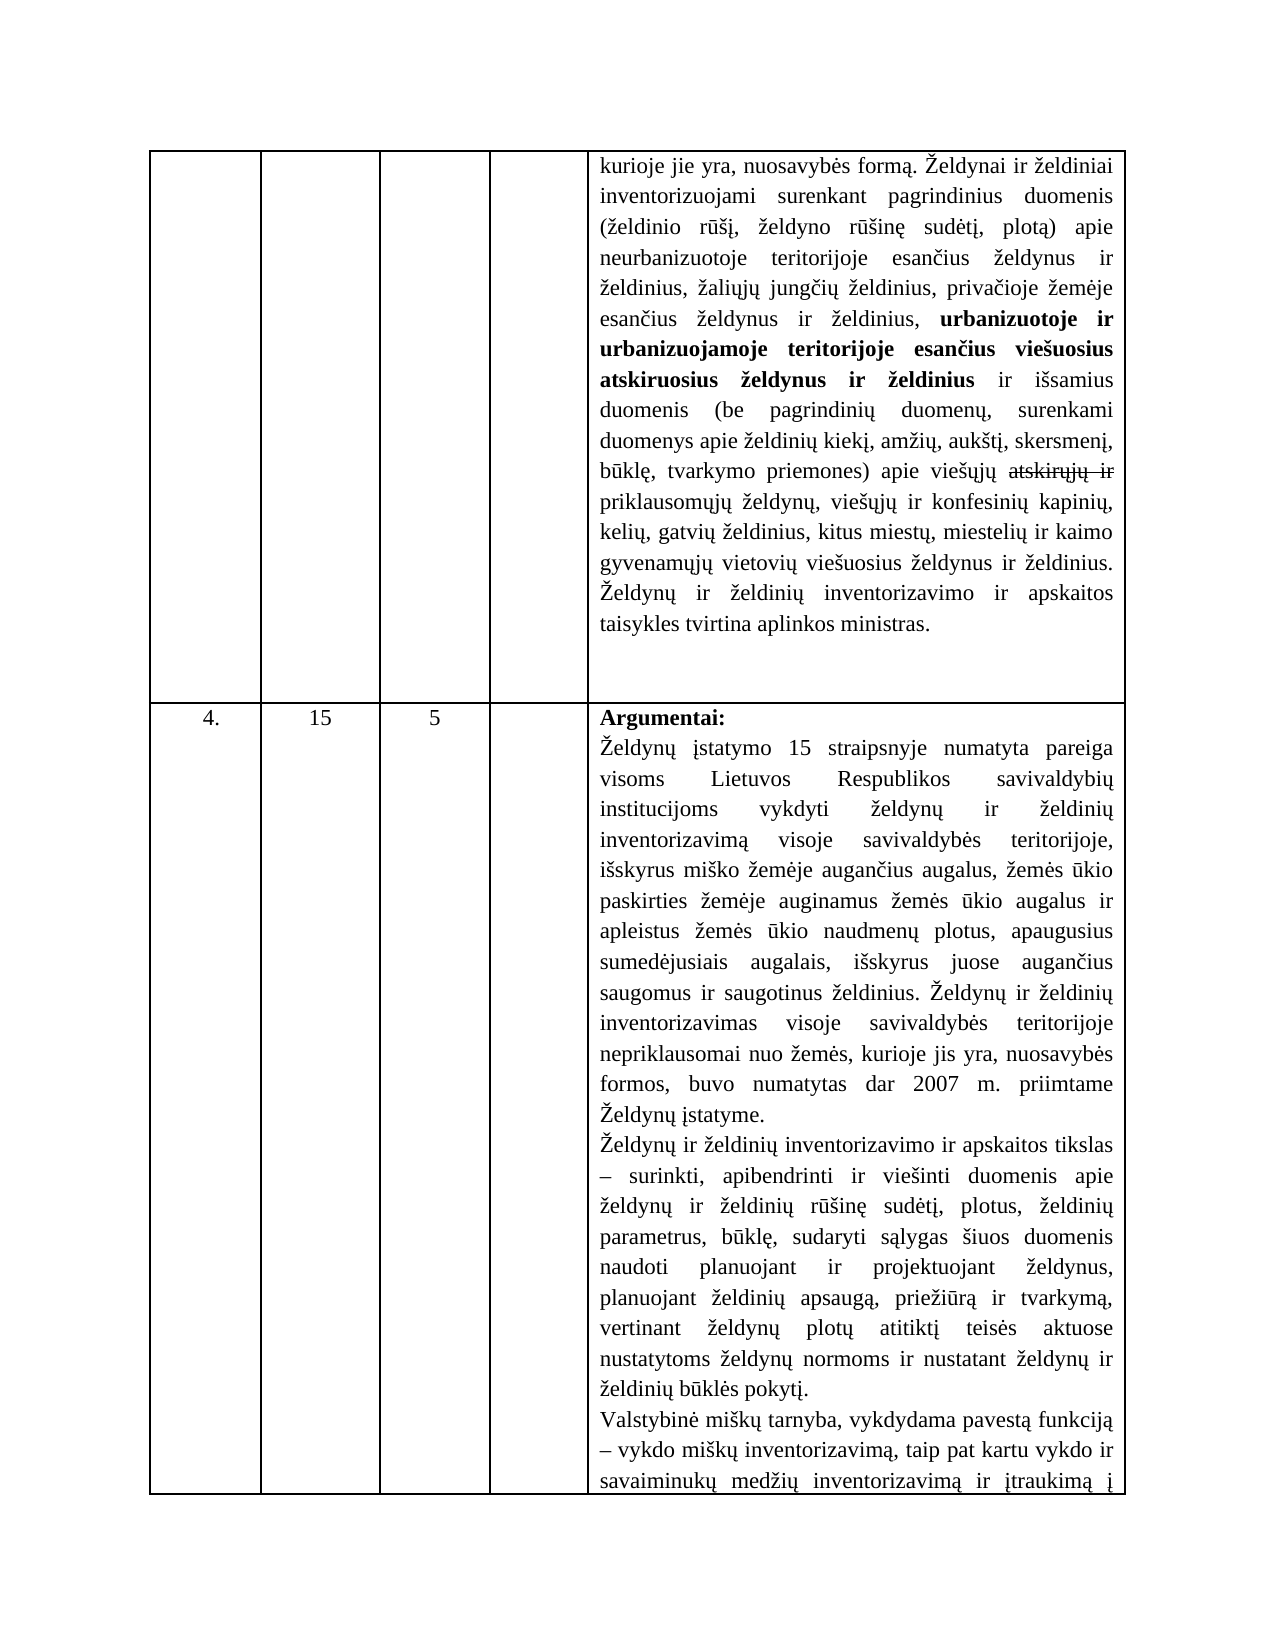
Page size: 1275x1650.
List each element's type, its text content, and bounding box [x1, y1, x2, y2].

table_cell 5 [381, 704, 489, 1493]
table_cell Argumentai: Želdynų įstatymo 15 straipsnyje numatyta pareiga visoms Lietuvos Respublikos savivaldybių institucijoms vykdyti želdynų ir želdinių inventorizavimą visoje savivaldybės teritorijoje, išskyrus miško žemėje augančius augalus, žemės ūkio paskirties žemėje auginamus žemės ūkio augalus ir apleistus žemės ūkio naudmenų plotus, apaugusius sumedėjusiais augalais, išskyrus juose augančius saugomus ir saugotinus želdinius. Želdynų ir želdinių inventorizavimas visoje savivaldybės teritorijoje nepriklausomai nuo žemės, kurioje jis yra, nuosavybės formos, buvo numatytas dar 2007 m. priimtame Želdynų įstatyme. Želdynų ir želdinių inventorizavimo ir apskaitos tikslas – surinkti, apibendrinti ir viešinti duomenis apie želdynų ir želdinių rūšinę sudėtį, plotus, želdinių parametrus, būklę, sudaryti sąlygas šiuos duomenis naudoti planuojant ir projektuojant želdynus, planuojant želdinių apsaugą, priežiūrą ir tvarkymą, vertinant želdynų plotų atitiktį teisės aktuose nustatytoms želdynų normoms ir nustatant želdynų ir želdinių būklės pokytį. Valstybinė miškų tarnyba, vykdydama pavestą funkciją – vykdo miškų inventorizavimą, taip pat kartu vykdo ir savaiminukų medžių inventorizavimą ir įtraukimą į [589, 704, 1124, 1493]
table_cell [491, 704, 587, 1493]
table_cell [262, 152, 379, 702]
table_cell kurioje jie yra, nuosavybės formą. Želdynai ir želdiniai inventorizuojami surenkant pagrindinius duomenis (želdinio rūšį, želdyno rūšinę sudėtį, plotą) apie neurbanizuotoje teritorijoje esančius želdynus ir želdinius, žaliųjų jungčių želdinius, privačioje žemėje esančius želdynus ir želdinius, urbanizuotoje ir urbanizuojamoje teritorijoje esančius viešuosius atskiruosius želdynus ir želdinius ir išsamius duomenis (be pagrindinių duomenų, surenkami duomenys apie želdinių kiekį, amžių, aukštį, skersmenį, būklę, tvarkymo priemones) apie viešųjų atskirųjų ir priklausomųjų želdynų, viešųjų ir konfesinių kapinių, kelių, gatvių želdinius, kitus miestų, miestelių ir kaimo gyvenamųjų vietovių viešuosius želdynus ir želdinius. Želdynų ir želdinių inventorizavimo ir apskaitos taisykles tvirtina aplinkos ministras. [589, 152, 1124, 702]
table_cell [151, 704, 260, 1493]
table_cell 15 [262, 704, 379, 1493]
table_cell [491, 152, 587, 702]
table_cell [381, 152, 489, 702]
table_cell [151, 152, 260, 702]
